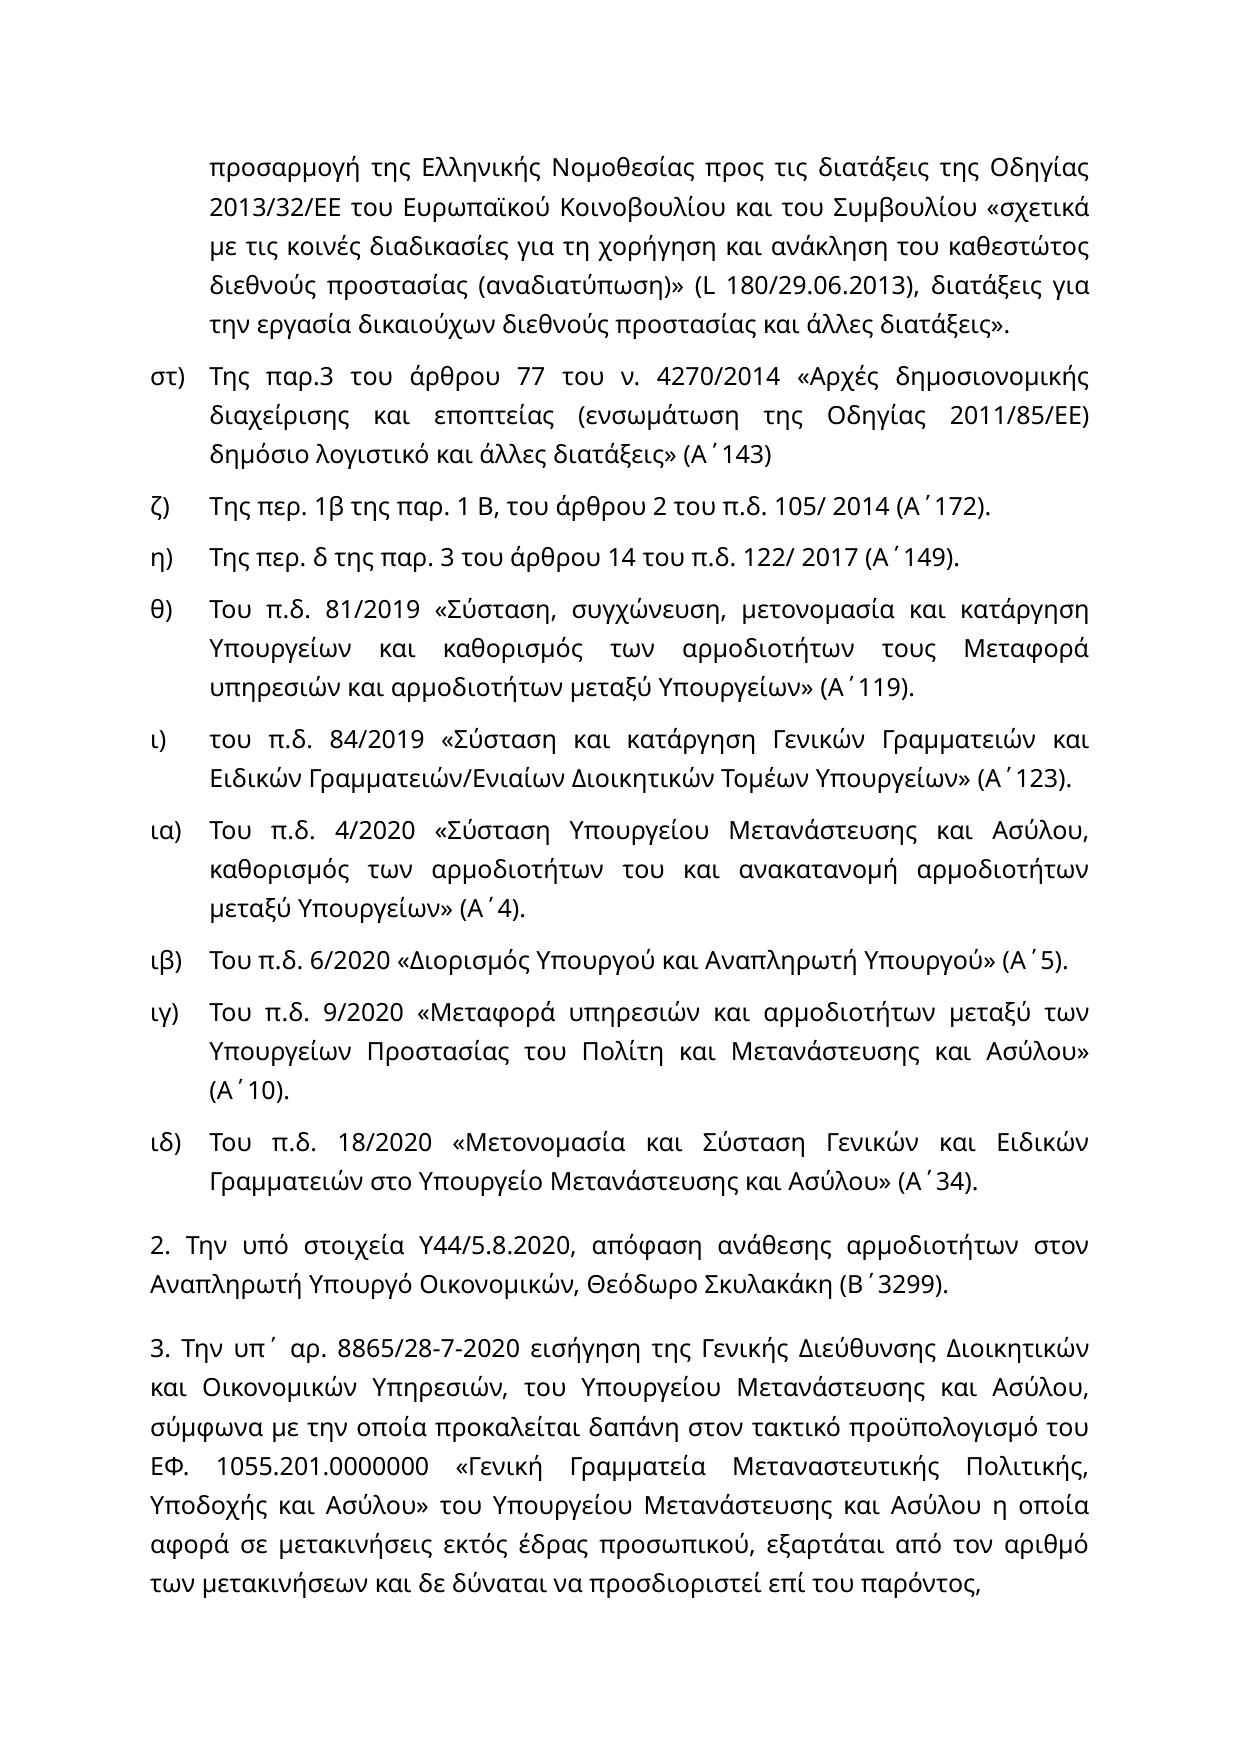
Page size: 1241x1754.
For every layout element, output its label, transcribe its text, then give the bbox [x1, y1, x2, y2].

text 2. Την υπό στοιχεία Υ44/5.8.2020, απόφαση ανάθεσης αρμοδιοτήτων στον Αναπληρωτή Υπουργό Οικονομικών, Θεόδωρο Σκυλακάκη (Β΄3299). [150, 1227, 1090, 1301]
list στ) Της παρ.3 του άρθρου 77 του ν. 4270/2014 «Αρχές δημοσιονομικής διαχείρισης και εποπτείας (ενσωμάτωση της Οδηγίας 2011/85/ΕΕ) δημόσιο λογιστικό και άλλες διατάξεις» (A΄143) [150, 358, 1090, 471]
list ια) Του π.δ. 4/2020 «Σύσταση Υπουργείου Μετανάστευσης και Ασύλου, καθορισμός των αρμοδιοτήτων του και ανακατανομή αρμοδιοτήτων μεταξύ Υπουργείων» (A΄4). [150, 812, 1090, 925]
list θ) Του π.δ. 81/2019 «Σύσταση, συγχώνευση, μετονομασία και κατάργηση Υπουργείων και καθορισμός των αρμοδιοτήτων τους Μεταφορά υπηρεσιών και αρμοδιοτήτων μεταξύ Υπουργείων» (A΄119). [150, 592, 1090, 704]
list ιβ) Του π.δ. 6/2020 «Διορισμός Υπουργού και Αναπληρωτή Υπουργού» (Α΄5). [150, 942, 1090, 977]
list ι) του π.δ. 84/2019 «Σύσταση και κατάργηση Γενικών Γραμματειών και Ειδικών Γραμματειών/Ενιαίων Διοικητικών Τομέων Υπουργείων» (A΄123). [150, 722, 1090, 795]
list η) Της περ. δ της παρ. 3 του άρθρου 14 του π.δ. 122/ 2017 (A΄149). [150, 540, 1090, 574]
list προσαρμογή της Ελληνικής Νομοθεσίας προς τις διατάξεις της Οδηγίας 2013/32/ΕΕ του Ευρωπαϊκού Κοινοβουλίου και του Συμβουλίου «σχετικά με τις κοινές διαδικασίες για τη χορήγηση και ανάκληση του καθεστώτος διεθνούς προστασίας (αναδιατύπωση)» (L 180/29.06.2013), διατάξεις για την εργασία δικαιούχων διεθνούς προστασίας και άλλες διατάξεις». [150, 150, 1090, 341]
text 3. Την υπ΄ αρ. 8865/28-7-2020 εισήγηση της Γενικής Διεύθυνσης Διοικητικών και Οικονομικών Υπηρεσιών, του Υπουργείου Μετανάστευσης και Ασύλου, σύμφωνα με την οποία προκαλείται δαπάνη στον τακτικό προϋπολογισμό του ΕΦ. 1055.201.0000000 «Γενική Γραμματεία Μεταναστευτικής Πολιτικής, Υποδοχής και Ασύλου» του Υπουργείου Μετανάστευσης και Ασύλου η οποία αφορά σε μετακινήσεις εκτός έδρας προσωπικού, εξαρτάται από τον αριθμό των μετακινήσεων και δε δύναται να προσδιοριστεί επί του παρόντος, [150, 1331, 1090, 1600]
list ιγ) Του π.δ. 9/2020 «Μεταφορά υπηρεσιών και αρμοδιοτήτων μεταξύ των Υπουργείων Προστασίας του Πολίτη και Μετανάστευσης και Ασύλου» (A΄10). [150, 994, 1090, 1107]
list ζ) Tης περ. 1β της παρ. 1 Β, του άρθρου 2 του π.δ. 105/ 2014 (A΄172). [150, 488, 1090, 522]
list ιδ) Του π.δ. 18/2020 «Μετονομασία και Σύσταση Γενικών και Ειδικών Γραμματειών στο Υπουργείο Μετανάστευσης και Ασύλου» (Α΄34). [150, 1124, 1090, 1197]
